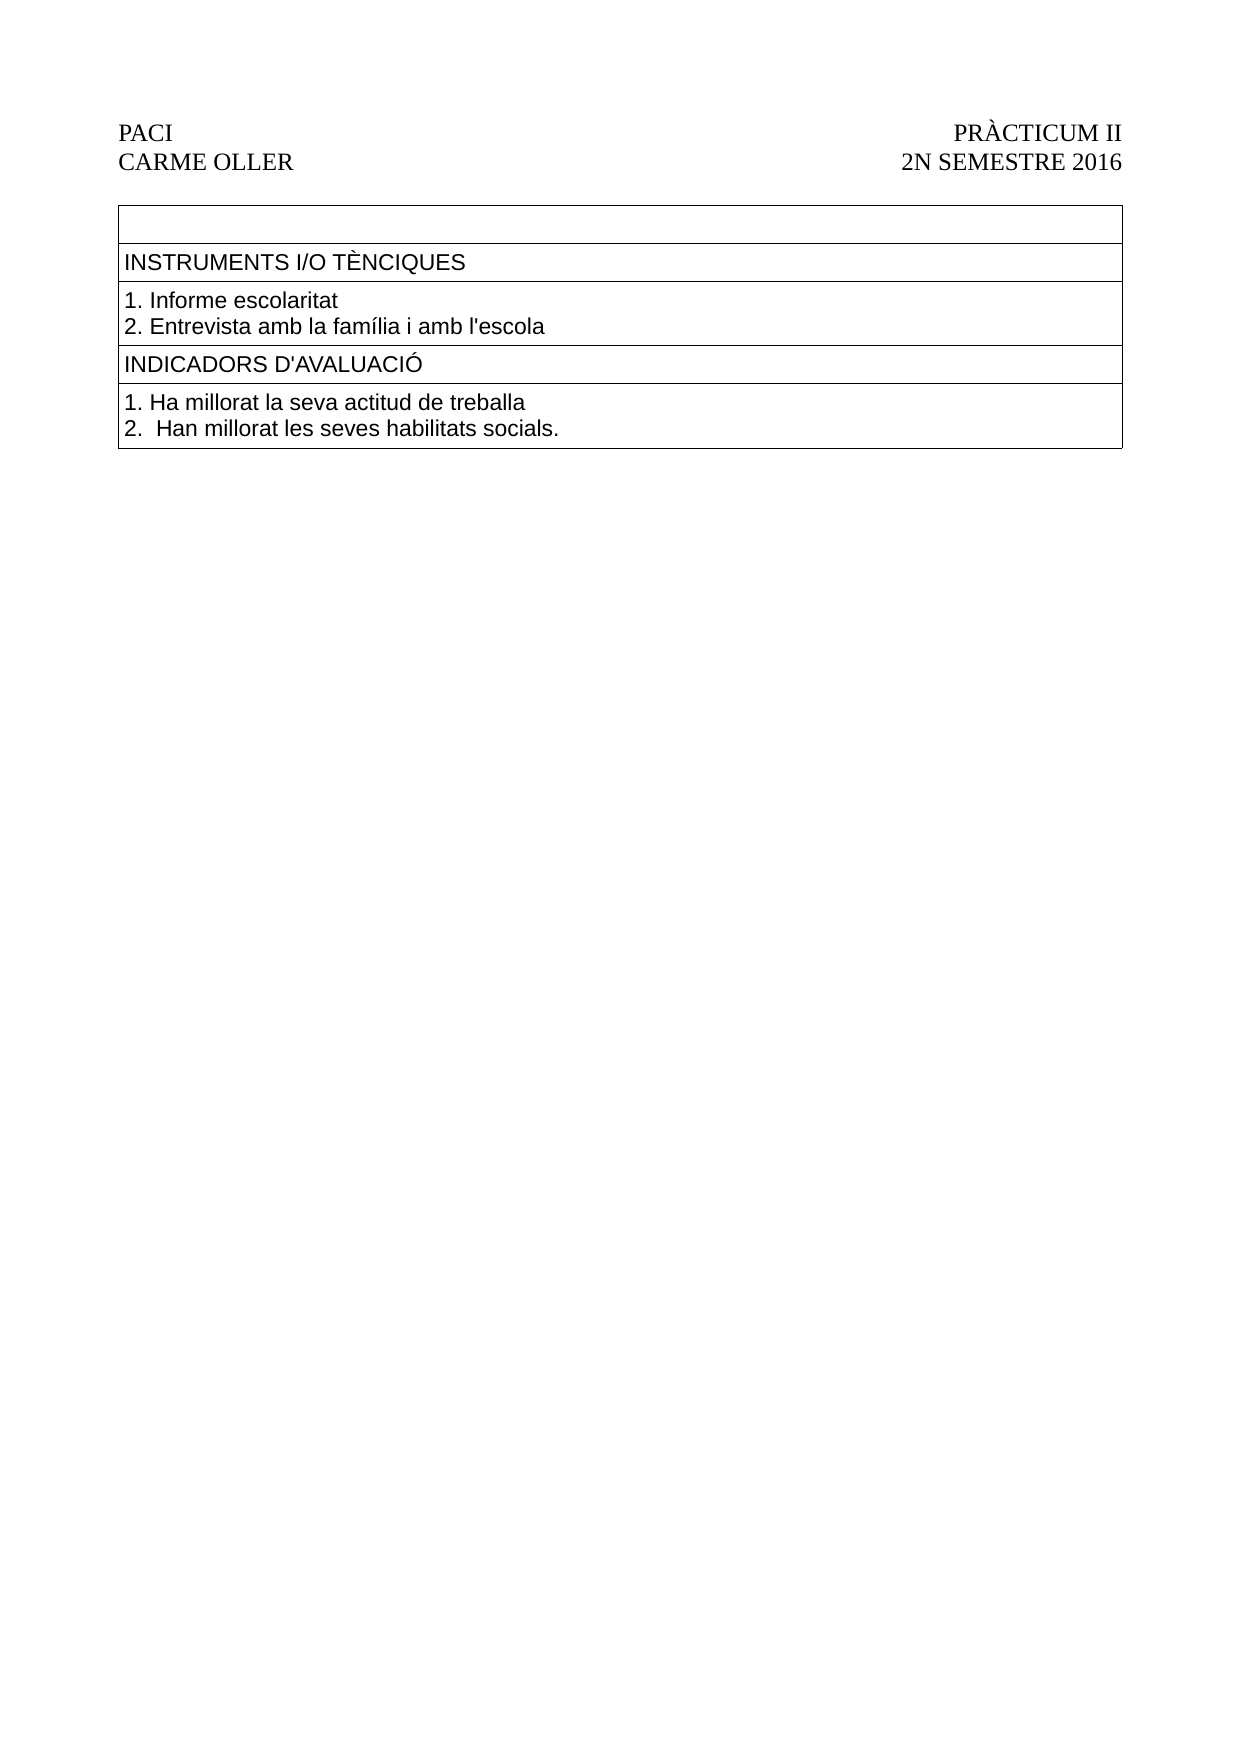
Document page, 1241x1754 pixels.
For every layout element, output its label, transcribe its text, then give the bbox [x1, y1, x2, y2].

table_cell INSTRUMENTS I/O TÈNCIQUES [119, 244, 1122, 281]
table_cell INDICADORS D'AVALUACIÓ [119, 346, 1122, 383]
table_cell 1. Ha millorat la seva actitud de treballa 2. Han millorat les seves habilitats socials. [119, 384, 1122, 447]
table_cell 1. Informe escolaritat 2. Entrevista amb la família i amb l'escola [119, 282, 1122, 345]
table_cell [119, 206, 1122, 243]
